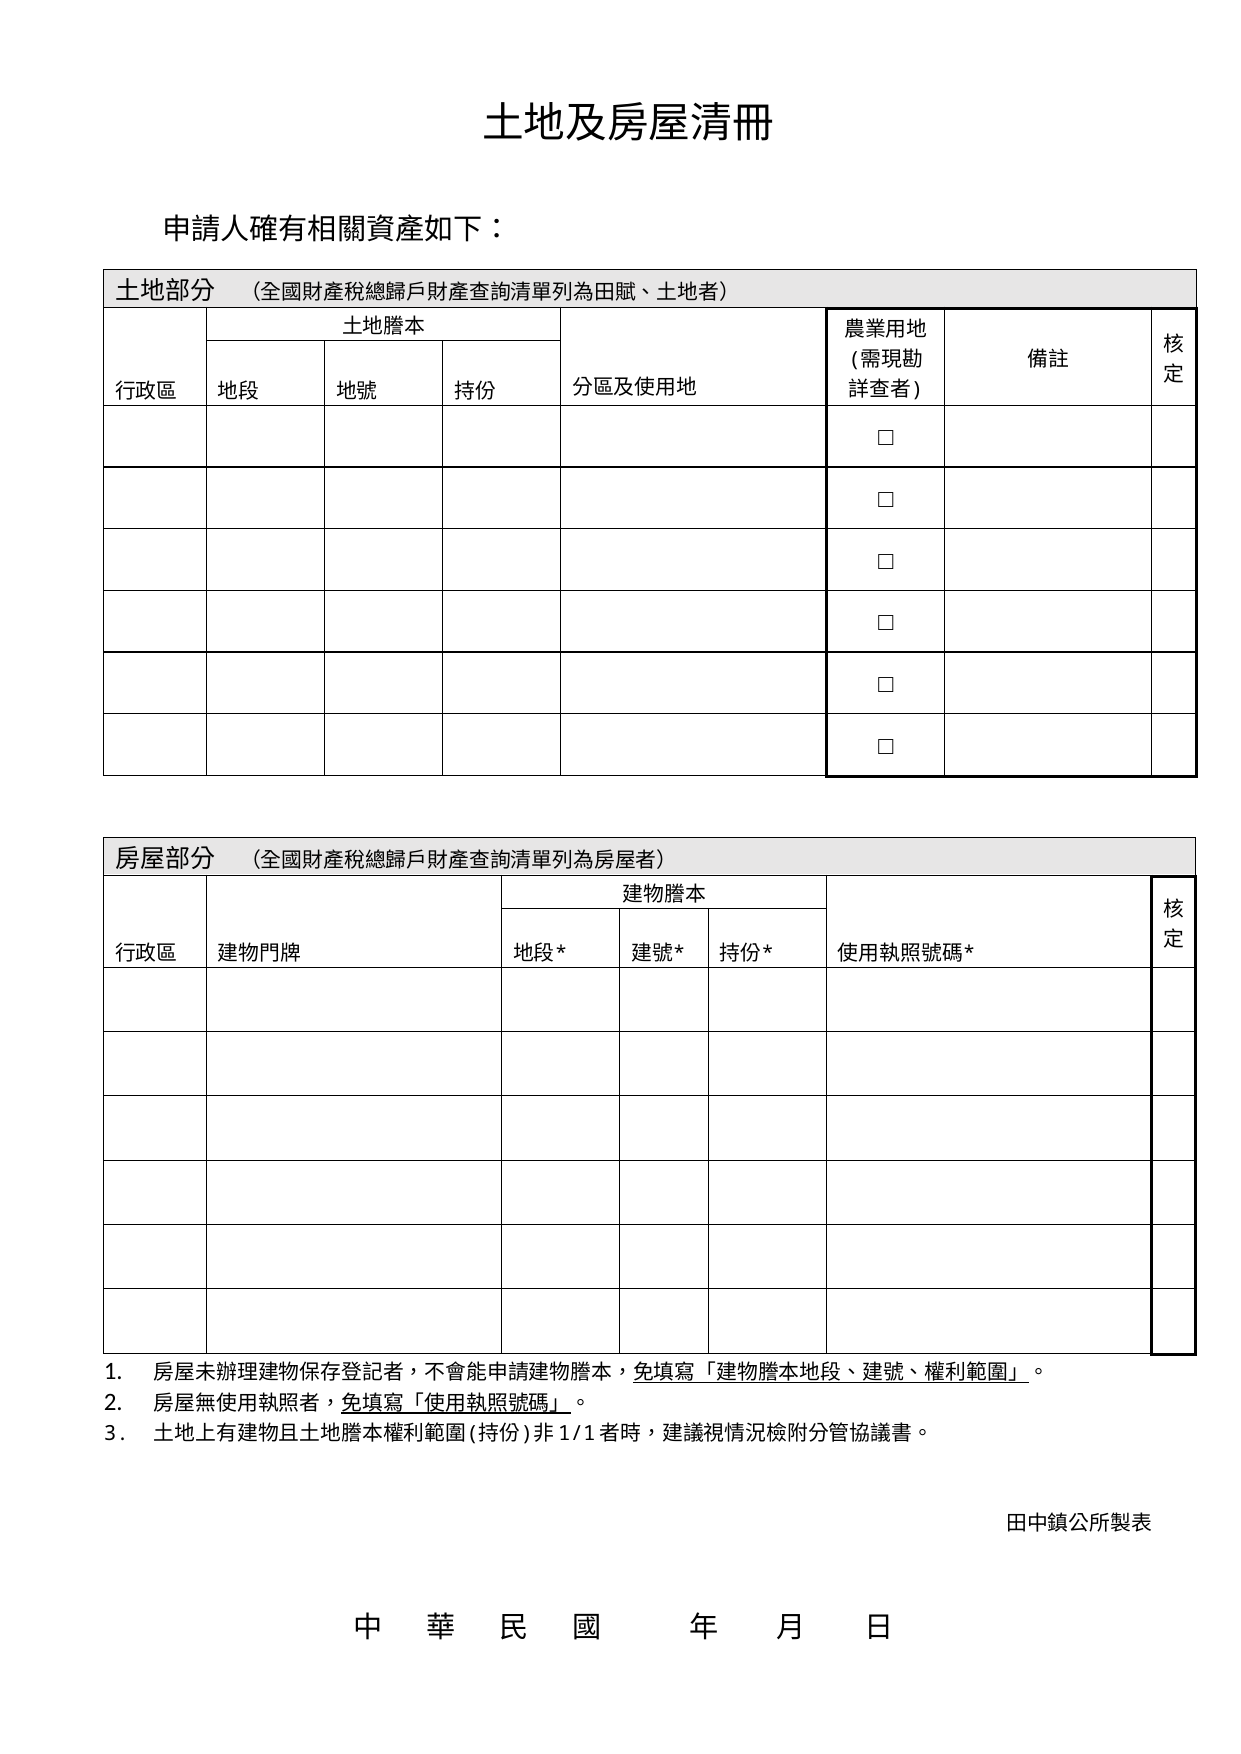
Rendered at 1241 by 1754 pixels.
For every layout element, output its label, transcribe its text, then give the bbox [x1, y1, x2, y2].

text 申請人確有相關資產如下： [103, 206, 1152, 248]
table_cell [1152, 714, 1195, 775]
table_cell [104, 653, 206, 713]
table_cell [104, 406, 206, 466]
table_cell □ [828, 529, 944, 590]
table_cell [620, 1225, 708, 1288]
table_cell [207, 1032, 501, 1095]
table_cell □ [828, 468, 944, 528]
table_cell [207, 1096, 501, 1159]
table_cell [443, 406, 560, 466]
table_cell [104, 468, 206, 528]
table_cell 核定 [1153, 878, 1194, 967]
table_cell [561, 591, 825, 651]
table_cell [1152, 591, 1195, 651]
table_cell [104, 1161, 206, 1224]
table_header 土地部分 （全國財產稅總歸戶財產查詢清單列為田賦、土地者） [104, 270, 1196, 307]
table_cell [104, 968, 206, 1031]
table_cell [827, 1161, 1150, 1224]
table_cell [104, 1096, 206, 1159]
table_cell 分區及使用地 [561, 308, 825, 405]
table_cell [1152, 529, 1195, 590]
table_cell [945, 714, 1151, 775]
table_cell [207, 468, 324, 528]
table_cell [620, 968, 708, 1031]
table_cell [1153, 1032, 1194, 1095]
table_cell [620, 1289, 708, 1352]
list 房屋無使用執照者，免填寫「使用執照號碼」。 [103, 1386, 1152, 1417]
table_cell [325, 468, 442, 528]
table_cell [827, 1289, 1150, 1352]
table_cell [104, 591, 206, 651]
table_cell [1153, 1289, 1194, 1352]
table_cell 持份* [709, 909, 826, 967]
table_cell [709, 1161, 826, 1224]
table_cell 地段 [207, 341, 324, 405]
table_cell [1153, 968, 1194, 1031]
table_cell [827, 968, 1150, 1031]
table_cell [502, 1225, 619, 1288]
table_cell [104, 1289, 206, 1352]
table_cell [827, 1032, 1150, 1095]
list 房屋未辦理建物保存登記者，不會能申請建物謄本，免填寫「建物謄本地段、建號、權利範圍」。 [103, 1356, 1152, 1386]
table_cell [945, 468, 1151, 528]
list 土地上有建物且土地謄本權利範圍(持份)非1/1者時，建議視情況檢附分管協議書。 [103, 1417, 1152, 1447]
table_cell 行政區 [104, 876, 206, 967]
table_cell [945, 529, 1151, 590]
table_cell [325, 714, 442, 775]
table_cell [443, 591, 560, 651]
table_cell [709, 968, 826, 1031]
table_cell [443, 653, 560, 713]
table_cell [325, 653, 442, 713]
table_cell 地段* [502, 909, 619, 967]
table_cell [1153, 1161, 1194, 1224]
table_cell [561, 529, 825, 590]
table_cell [443, 529, 560, 590]
table_header 房屋部分 （全國財產稅總歸戶財產查詢清單列為房屋者） [104, 838, 1195, 874]
table_cell [561, 653, 825, 713]
table_cell [945, 653, 1151, 713]
table_cell [207, 968, 501, 1031]
table_cell 使用執照號碼* [827, 876, 1150, 967]
table_cell [1152, 406, 1195, 466]
table_cell 持份 [443, 341, 560, 405]
table_cell □ [828, 714, 944, 775]
text 田中鎮公所製表 [103, 1506, 1152, 1537]
table_cell [104, 714, 206, 775]
table_cell [561, 468, 825, 528]
table_cell [207, 1289, 501, 1352]
table_cell 備註 [945, 310, 1151, 405]
table_cell [1152, 468, 1195, 528]
table_cell 建物門牌 [207, 876, 501, 967]
table_cell [827, 1096, 1150, 1159]
table_cell □ [828, 406, 944, 466]
table_cell [620, 1161, 708, 1224]
table_cell [1153, 1096, 1194, 1159]
table_cell [207, 653, 324, 713]
table_cell [502, 1161, 619, 1224]
table_cell 地號 [325, 341, 442, 405]
table_cell 建物謄本 [502, 876, 826, 908]
table_cell [620, 1096, 708, 1159]
table_cell [945, 591, 1151, 651]
table_cell □ [828, 653, 944, 713]
table_cell □ [828, 591, 944, 651]
table_cell [104, 1225, 206, 1288]
table_cell [443, 714, 560, 775]
table_cell [207, 591, 324, 651]
table_cell [945, 406, 1151, 466]
table_cell [502, 968, 619, 1031]
table_cell [620, 1032, 708, 1095]
table_cell [827, 1225, 1150, 1288]
table_cell [502, 1289, 619, 1352]
table_cell [325, 529, 442, 590]
table_cell [561, 714, 825, 775]
table_cell [502, 1096, 619, 1159]
table_cell [207, 714, 324, 775]
table_cell [709, 1225, 826, 1288]
table_cell [709, 1289, 826, 1352]
table_cell [1153, 1225, 1194, 1288]
table_cell [561, 406, 825, 466]
table_cell [1152, 653, 1195, 713]
table_cell 土地謄本 [207, 308, 560, 340]
table_cell 建號* [620, 909, 708, 967]
table_cell [325, 591, 442, 651]
table_cell [443, 468, 560, 528]
table_cell [502, 1032, 619, 1095]
table_cell 農業用地(需現勘詳查者) [828, 310, 944, 405]
table_cell [207, 1225, 501, 1288]
table_cell 核定 [1152, 310, 1195, 405]
table_cell [709, 1032, 826, 1095]
table_cell [325, 406, 442, 466]
table_cell [104, 1032, 206, 1095]
table_cell [207, 1161, 501, 1224]
table_cell [709, 1096, 826, 1159]
table_cell 行政區 [104, 308, 206, 405]
table_cell [104, 529, 206, 590]
table_cell [207, 406, 324, 466]
table_cell [207, 529, 324, 590]
